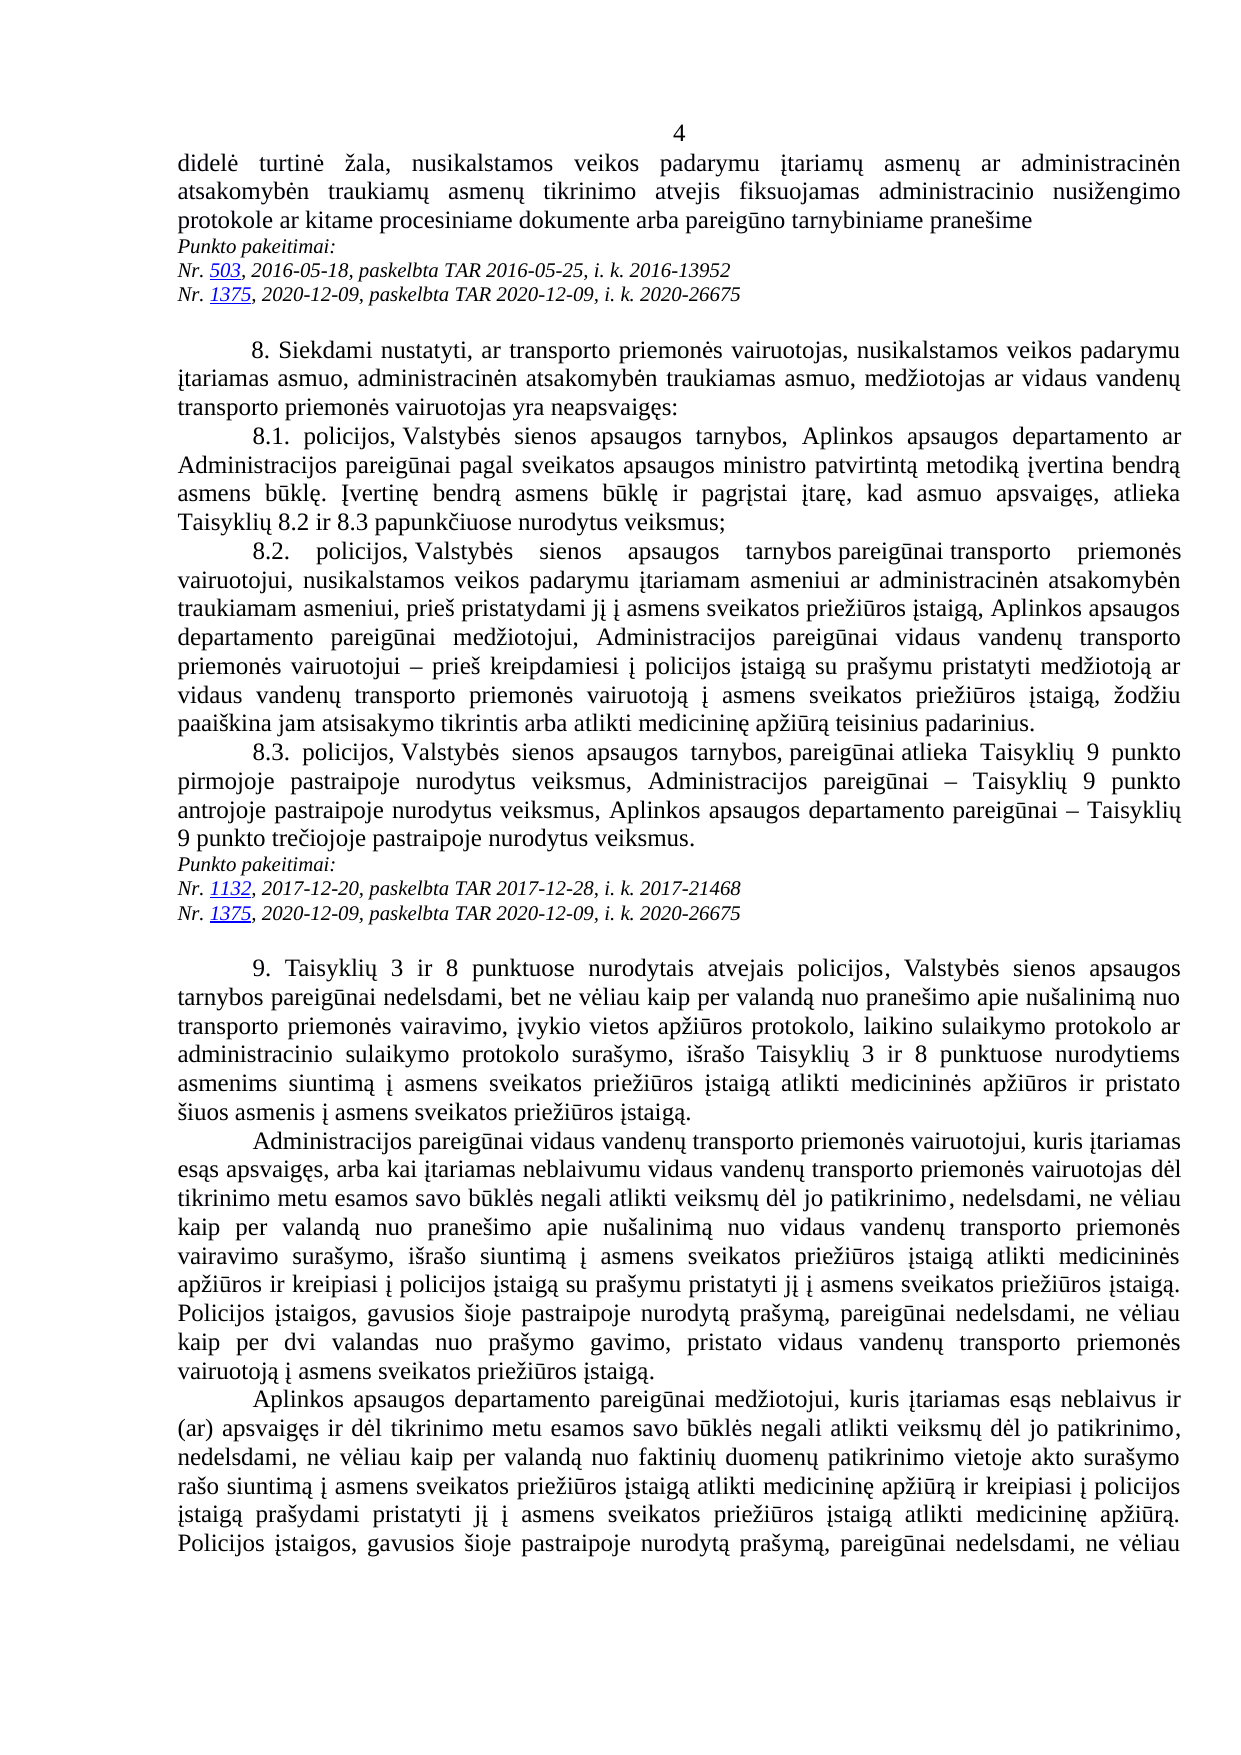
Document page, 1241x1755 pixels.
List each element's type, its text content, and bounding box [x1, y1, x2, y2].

text didelė turtinė žala, nusikalstamos veikos padarymu įtariamų asmenų ar administracinėn atsakomybėn traukiamų asmenų tikrinimo atvejis fiksuojamas administracinio nusižengimo protokole ar kitame procesiniame dokumente arba pareigūno tarnybiniame pranešime [177, 148, 1181, 234]
text Nr. 1132, 2017-12-20, paskelbta TAR 2017-12-28, i. k. 2017-21468 [177, 876, 1181, 900]
text Nr. 503, 2016-05-18, paskelbta TAR 2016-05-25, i. k. 2016-13952 [177, 258, 1181, 282]
text 8.3. policijos, Valstybės sienos apsaugos tarnybos, pareigūnai atlieka Taisyklių 9 punkto pirmojoje pastraipoje nurodytus veiksmus, Administracijos pareigūnai – Taisyklių 9 punkto antrojoje pastraipoje nurodytus veiksmus, Aplinkos apsaugos departamento pareigūnai – Taisyklių 9 punkto trečiojoje pastraipoje nurodytus veiksmus. [177, 737, 1181, 852]
text 9. Taisyklių 3 ir 8 punktuose nurodytais atvejais policijos, Valstybės sienos apsaugos tarnybos pareigūnai nedelsdami, bet ne vėliau kaip per valandą nuo pranešimo apie nušalinimą nuo transporto priemonės vairavimo, įvykio vietos apžiūros protokolo, laikino sulaikymo protokolo ar administracinio sulaikymo protokolo surašymo, išrašo Taisyklių 3 ir 8 punktuose nurodytiems asmenims siuntimą į asmens sveikatos priežiūros įstaigą atlikti medicininės apžiūros ir pristato šiuos asmenis į asmens sveikatos priežiūros įstaigą. [177, 953, 1181, 1126]
text Nr. 1375, 2020-12-09, paskelbta TAR 2020-12-09, i. k. 2020-26675 [177, 282, 1181, 306]
text Administracijos pareigūnai vidaus vandenų transporto priemonės vairuotojui, kuris įtariamas esąs apsvaigęs, arba kai įtariamas neblaivumu vidaus vandenų transporto priemonės vairuotojas dėl tikrinimo metu esamos savo būklės negali atlikti veiksmų dėl jo patikrinimo, nedelsdami, ne vėliau kaip per valandą nuo pranešimo apie nušalinimą nuo vidaus vandenų transporto priemonės vairavimo surašymo, išrašo siuntimą į asmens sveikatos priežiūros įstaigą atlikti medicininės apžiūros ir kreipiasi į policijos įstaigą su prašymu pristatyti jį į asmens sveikatos priežiūros įstaigą. Policijos įstaigos, gavusios šioje pastraipoje nurodytą prašymą, pareigūnai nedelsdami, ne vėliau kaip per dvi valandas nuo prašymo gavimo, pristato vidaus vandenų transporto priemonės vairuotoją į asmens sveikatos priežiūros įstaigą. [177, 1126, 1181, 1384]
text Aplinkos apsaugos departamento pareigūnai medžiotojui, kuris įtariamas esąs neblaivus ir (ar) apsvaigęs ir dėl tikrinimo metu esamos savo būklės negali atlikti veiksmų dėl jo patikrinimo, nedelsdami, ne vėliau kaip per valandą nuo faktinių duomenų patikrinimo vietoje akto surašymo rašo siuntimą į asmens sveikatos priežiūros įstaigą atlikti medicininę apžiūrą ir kreipiasi į policijos įstaigą prašydami pristatyti jį į asmens sveikatos priežiūros įstaigą atlikti medicininę apžiūrą. Policijos įstaigos, gavusios šioje pastraipoje nurodytą prašymą, pareigūnai nedelsdami, ne vėliau [177, 1384, 1181, 1557]
text 8.2. policijos, Valstybės sienos apsaugos tarnybos pareigūnai transporto priemonės vairuotojui, nusikalstamos veikos padarymu įtariamam asmeniui ar administracinėn atsakomybėn traukiamam asmeniui, prieš pristatydami jį į asmens sveikatos priežiūros įstaigą, Aplinkos apsaugos departamento pareigūnai medžiotojui, Administracijos pareigūnai vidaus vandenų transporto priemonės vairuotojui – prieš kreipdamiesi į policijos įstaigą su prašymu pristatyti medžiotoją ar vidaus vandenų transporto priemonės vairuotoją į asmens sveikatos priežiūros įstaigą, žodžiu paaiškina jam atsisakymo tikrintis arba atlikti medicininę apžiūrą teisinius padarinius. [177, 536, 1181, 737]
text Nr. 1375, 2020-12-09, paskelbta TAR 2020-12-09, i. k. 2020-26675 [177, 900, 1181, 924]
text Punkto pakeitimai: [177, 234, 1181, 258]
text 8.1. policijos, Valstybės sienos apsaugos tarnybos, Aplinkos apsaugos departamento ar Administracijos pareigūnai pagal sveikatos apsaugos ministro patvirtintą metodiką įvertina bendrą asmens būklę. Įvertinę bendrą asmens būklę ir pagrįstai įtarę, kad asmuo apsvaigęs, atlieka Taisyklių 8.2 ir 8.3 papunkčiuose nurodytus veiksmus; [177, 421, 1181, 536]
text Punkto pakeitimai: [177, 852, 1181, 876]
text 8. Siekdami nustatyti, ar transporto priemonės vairuotojas, nusikalstamos veikos padarymu įtariamas asmuo, administracinėn atsakomybėn traukiamas asmuo, medžiotojas ar vidaus vandenų transporto priemonės vairuotojas yra neapsvaigęs: [177, 335, 1181, 421]
